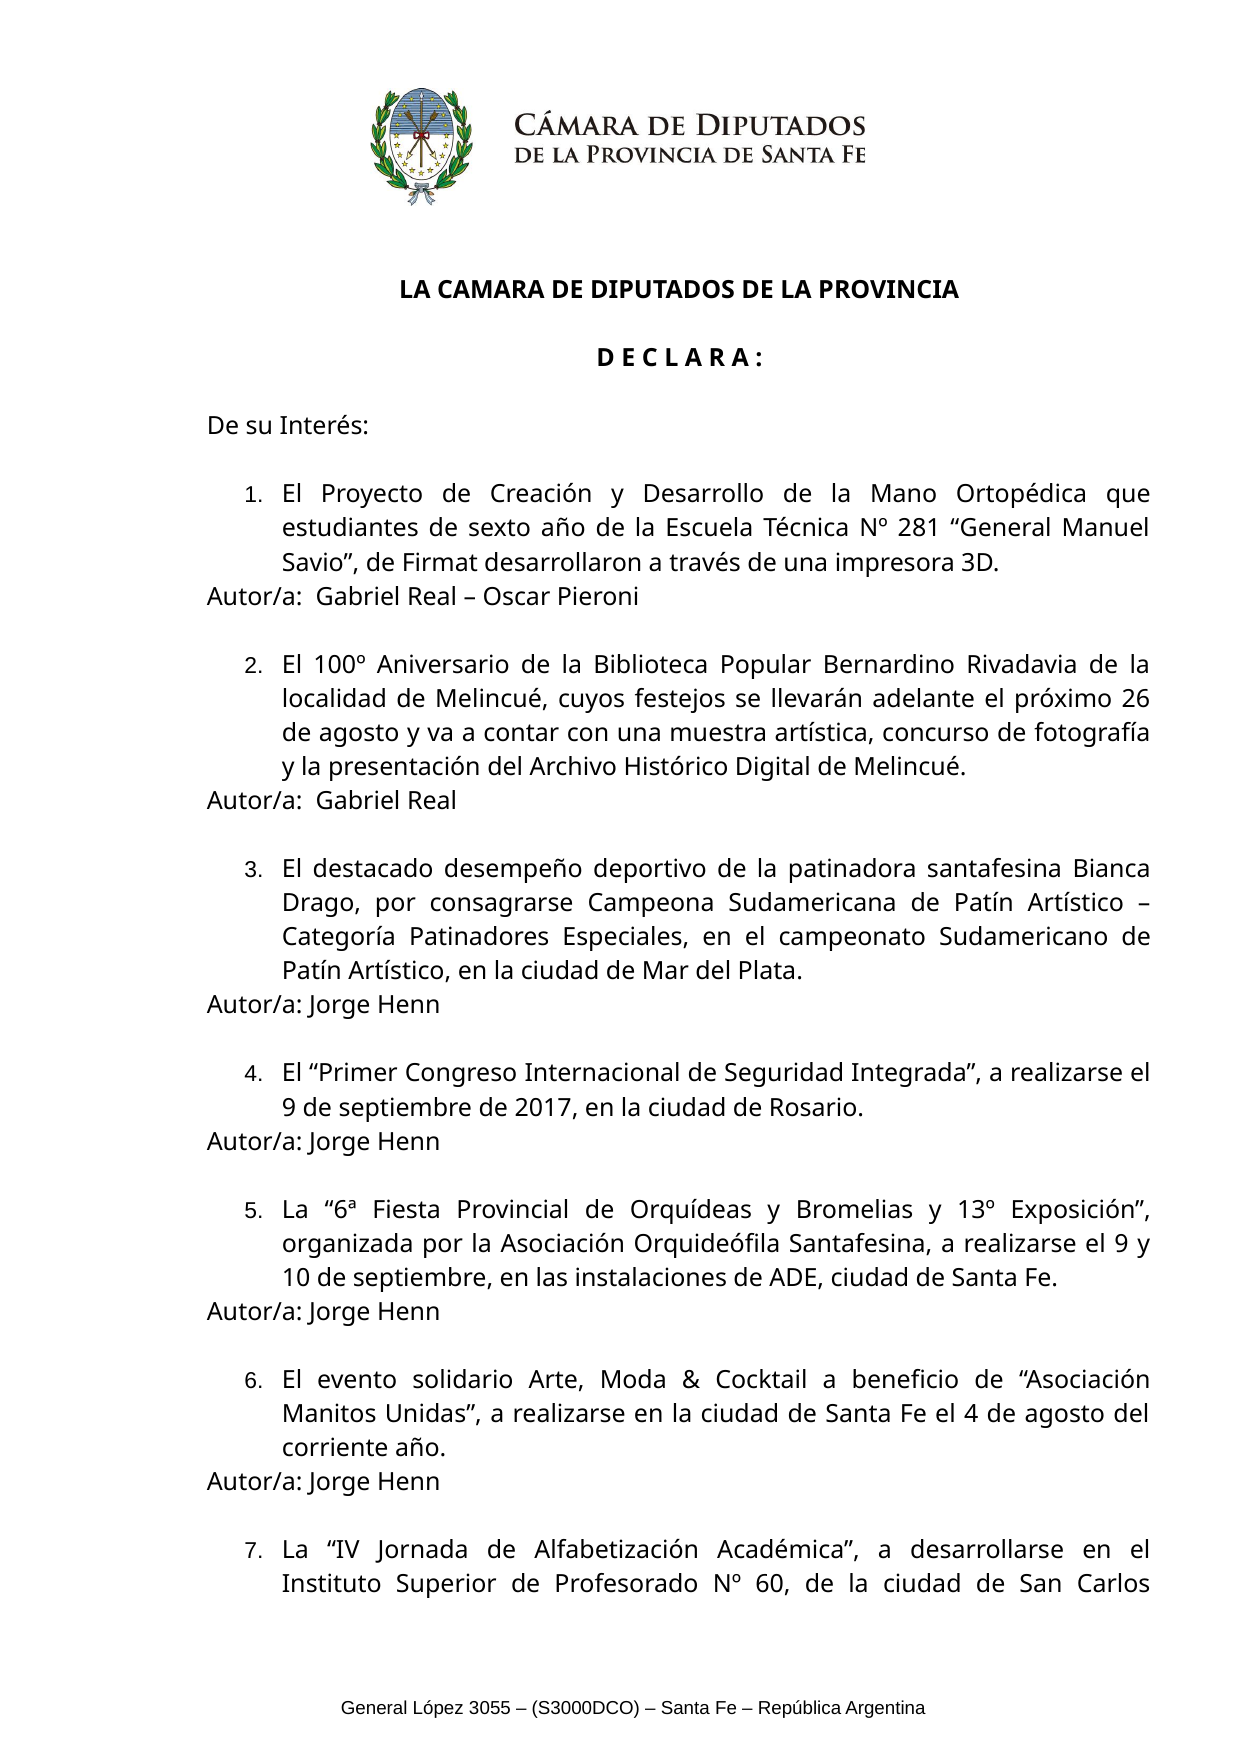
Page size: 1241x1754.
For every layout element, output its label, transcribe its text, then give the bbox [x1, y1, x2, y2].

text Autor/a: Jorge Henn [207, 1123, 1152, 1157]
list El evento solidario Arte, Moda & Cocktail a beneficio de “Asociación Manitos Unidas”, a realizarse en la ciudad de Santa Fe el 4 de agosto del corriente año. [244, 1362, 1152, 1464]
text LA CAMARA DE DIPUTADOS DE LA PROVINCIA [207, 272, 1152, 306]
list La “6ª Fiesta Provincial de Orquídeas y Bromelias y 13º Exposición”, organizada por la Asociación Orquideófila Santafesina, a realizarse el 9 y 10 de septiembre, en las instalaciones de ADE, ciudad de Santa Fe. [244, 1191, 1152, 1293]
list La “IV Jornada de Alfabetización Académica”, a desarrollarse en el Instituto Superior de Profesorado Nº 60, de la ciudad de San Carlos [244, 1532, 1152, 1600]
text Autor/a: Gabriel Real – Oscar Pieroni [207, 578, 1152, 612]
text De su Interés: [207, 408, 1152, 442]
list El destacado desempeño deportivo de la patinadora santafesina Bianca Drago, por consagrarse Campeona Sudamericana de Patín Artístico – Categoría Patinadores Especiales, en el campeonato Sudamericano de Patín Artístico, en la ciudad de Mar del Plata. [244, 851, 1152, 987]
text D E C L A R A : [207, 340, 1152, 374]
text Autor/a: Jorge Henn [207, 1293, 1152, 1328]
list El Proyecto de Creación y Desarrollo de la Mano Ortopédica que estudiantes de sexto año de la Escuela Técnica Nº 281 “General Manuel Savio”, de Firmat desarrollaron a través de una impresora 3D. [244, 476, 1152, 578]
text Autor/a: Jorge Henn [207, 1464, 1152, 1498]
text Autor/a: Jorge Henn [207, 987, 1152, 1021]
list El “Primer Congreso Internacional de Seguridad Integrada”, a realizarse el 9 de septiembre de 2017, en la ciudad de Rosario. [244, 1055, 1152, 1123]
text Autor/a: Gabriel Real [207, 783, 1152, 817]
list El 100º Aniversario de la Biblioteca Popular Bernardino Rivadavia de la localidad de Melincué, cuyos festejos se llevarán adelante el próximo 26 de agosto y va a contar con una muestra artística, concurso de fotografía y la presentación del Archivo Histórico Digital de Melincué. [244, 646, 1152, 783]
picture [370, 88, 866, 210]
